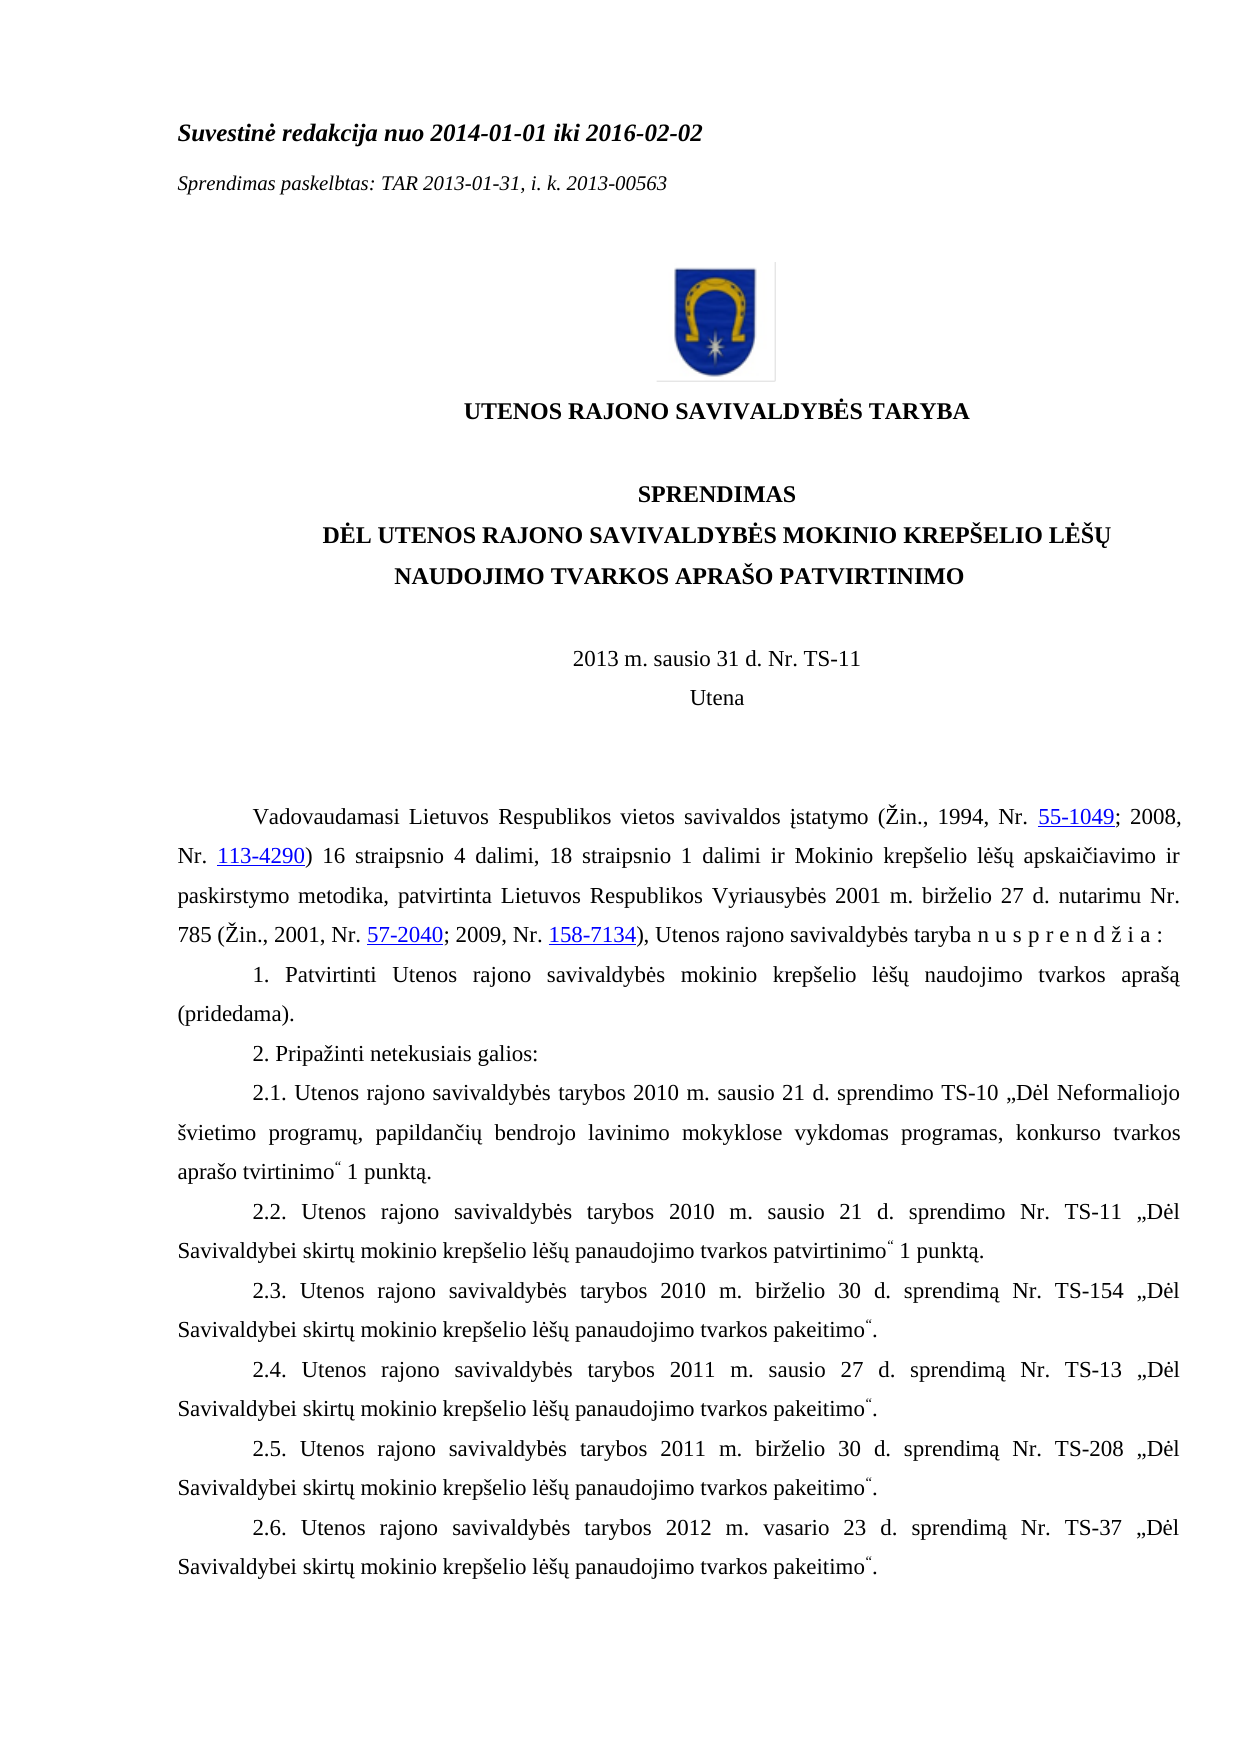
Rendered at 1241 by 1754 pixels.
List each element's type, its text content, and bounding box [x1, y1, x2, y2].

text Vadovaudamasi Lietuvos Respublikos vietos savivaldos įstatymo (Žin., 1994, Nr. 55-1049; 2008, Nr. 113-4290) 16 straipsnio 4 dalimi, 18 straipsnio 1 dalimi ir Mokinio krepšelio lėšų apskaičiavimo ir paskirstymo metodika, patvirtinta Lietuvos Respublikos Vyriausybės 2001 m. birželio 27 d. nutarimu Nr. 785 (Žin., 2001, Nr. 57-2040; 2009, Nr. 158-7134), Utenos rajono savivaldybės taryba nusprendžia: [177, 803, 1181, 948]
text SPRENDIMAS [177, 479, 1181, 507]
text 2013 m. sausio 31 d. Nr. TS-11 [177, 645, 1181, 671]
text Sprendimas paskelbtas: TAR 2013-01-31, i. k. 2013-00563 [177, 171, 1181, 195]
text 2.4. Utenos rajono savivaldybės tarybos 2011 m. sausio 27 d. sprendimą Nr. TS-13 „Dėl Savivaldybei skirtų mokinio krepšelio lėšų panaudojimo tvarkos pakeitimo“. [177, 1356, 1181, 1421]
text DĖL UTENOS RAJONO SAVIVALDYBĖS MOKINIO KREPŠELIO LĖŠŲ NAUDOJIMO TVARKOS APRAŠO PATVIRTINIMO [177, 521, 1181, 590]
text Suvestinė redakcija nuo 2014-01-01 iki 2016-02-02 [177, 118, 1181, 147]
text 2.2. Utenos rajono savivaldybės tarybos 2010 m. sausio 21 d. sprendimo Nr. TS-11 „Dėl Savivaldybei skirtų mokinio krepšelio lėšų panaudojimo tvarkos patvirtinimo“ 1 punktą. [177, 1198, 1181, 1263]
text Utena [177, 684, 1181, 711]
text 2.1. Utenos rajono savivaldybės tarybos 2010 m. sausio 21 d. sprendimo TS-10 „Dėl Neformaliojo švietimo programų, papildančių bendrojo lavinimo mokyklose vykdomas programas, konkurso tvarkos aprašo tvirtinimo“ 1 punktą. [177, 1079, 1181, 1184]
text 1. Patvirtinti Utenos rajono savivaldybės mokinio krepšelio lėšų naudojimo tvarkos aprašą (pridedama). [177, 961, 1181, 1027]
text 2.3. Utenos rajono savivaldybės tarybos 2010 m. birželio 30 d. sprendimą Nr. TS-154 „Dėl Savivaldybei skirtų mokinio krepšelio lėšų panaudojimo tvarkos pakeitimo“. [177, 1277, 1181, 1342]
text 2.5. Utenos rajono savivaldybės tarybos 2011 m. birželio 30 d. sprendimą Nr. TS-208 „Dėl Savivaldybei skirtų mokinio krepšelio lėšų panaudojimo tvarkos pakeitimo“. [177, 1434, 1181, 1500]
text 2.6. Utenos rajono savivaldybės tarybos 2012 m. vasario 23 d. sprendimą Nr. TS-37 „Dėl Savivaldybei skirtų mokinio krepšelio lėšų panaudojimo tvarkos pakeitimo“. [177, 1513, 1181, 1579]
text UTENOS RAJONO SAVIVALDYBĖS TARYBA [177, 397, 1181, 424]
text 2. Pripažinti netekusiais galios: [177, 1040, 1181, 1066]
